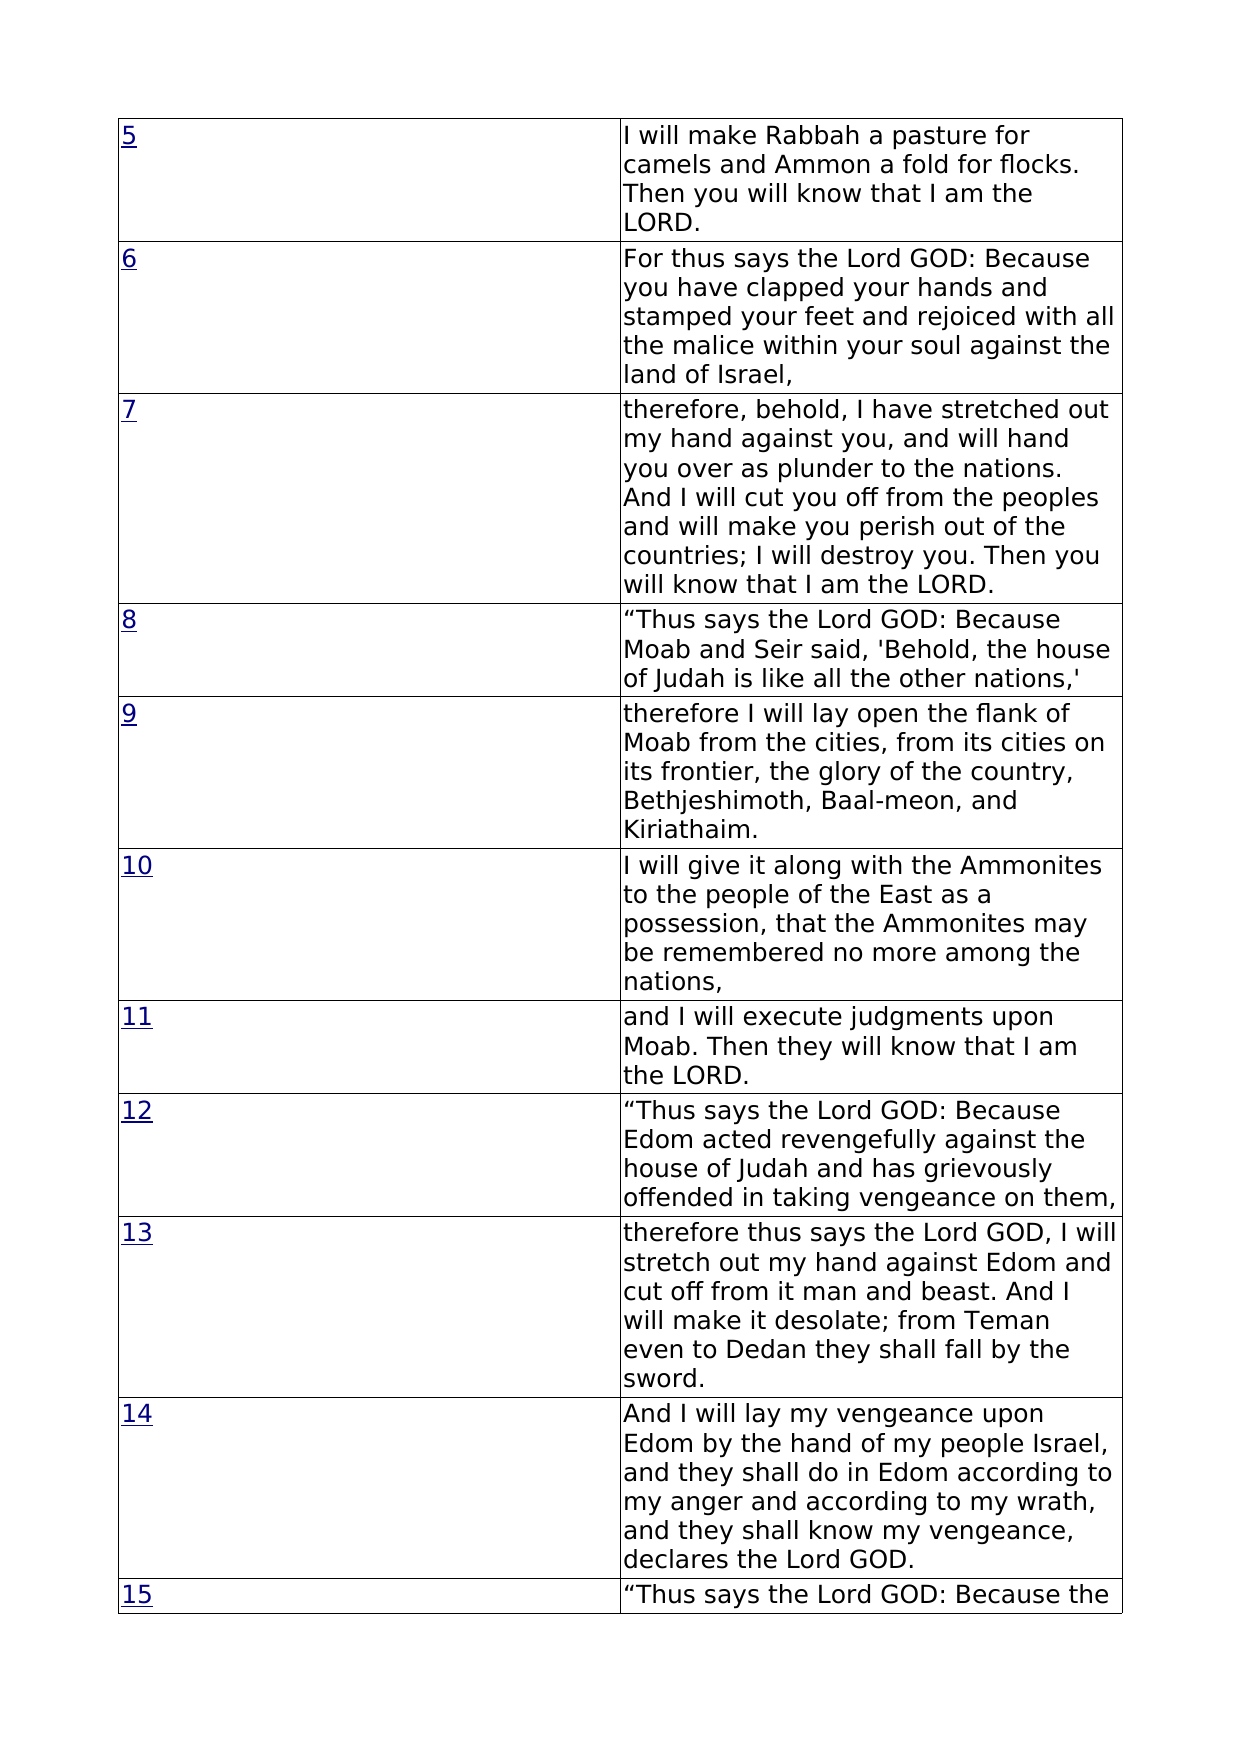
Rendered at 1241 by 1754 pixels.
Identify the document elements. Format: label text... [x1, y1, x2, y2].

table_cell 11 [119, 1001, 620, 1093]
table_cell “Thus says the Lord GOD: Because the [621, 1579, 1122, 1613]
table_cell 15 [119, 1579, 620, 1613]
table_cell For thus says the Lord GOD: Because you have clapped your hands and stamped your feet and rejoiced with all the malice within your soul against the land of Israel, [621, 242, 1122, 392]
table_cell 9 [119, 697, 620, 848]
table_cell 12 [119, 1094, 620, 1216]
table_cell 10 [119, 849, 620, 999]
table_cell 7 [119, 394, 620, 603]
table_cell therefore thus says the Lord GOD, I will stretch out my hand against Edom and cut off from it man and beast. And I will make it desolate; from Teman even to Dedan they shall fall by the sword. [621, 1217, 1122, 1397]
table_cell I will give it along with the Ammonites to the people of the East as a possession, that the Ammonites may be remembered no more among the nations, [621, 849, 1122, 999]
table_cell 5 [119, 119, 620, 241]
table_cell 14 [119, 1398, 620, 1577]
table_cell and I will execute judgments upon Moab. Then they will know that I am the LORD. [621, 1001, 1122, 1093]
table_cell therefore I will lay open the flank of Moab from the cities, from its cities on its frontier, the glory of the country, Bethjeshimoth, Baal-meon, and Kiriathaim. [621, 697, 1122, 848]
table_cell 6 [119, 242, 620, 392]
table_cell “Thus says the Lord GOD: Because Edom acted revengefully against the house of Judah and has grievously offended in taking vengeance on them, [621, 1094, 1122, 1216]
table_cell I will make Rabbah a pasture for camels and Ammon a fold for flocks. Then you will know that I am the LORD. [621, 119, 1122, 241]
table_cell “Thus says the Lord GOD: Because Moab and Seir said, 'Behold, the house of Judah is like all the other nations,' [621, 604, 1122, 696]
table_cell therefore, behold, I have stretched out my hand against you, and will hand you over as plunder to the nations. And I will cut you off from the peoples and will make you perish out of the countries; I will destroy you. Then you will know that I am the LORD. [621, 394, 1122, 603]
table_cell 13 [119, 1217, 620, 1397]
table_cell 8 [119, 604, 620, 696]
table_cell And I will lay my vengeance upon Edom by the hand of my people Israel, and they shall do in Edom according to my anger and according to my wrath, and they shall know my vengeance, declares the Lord GOD. [621, 1398, 1122, 1577]
